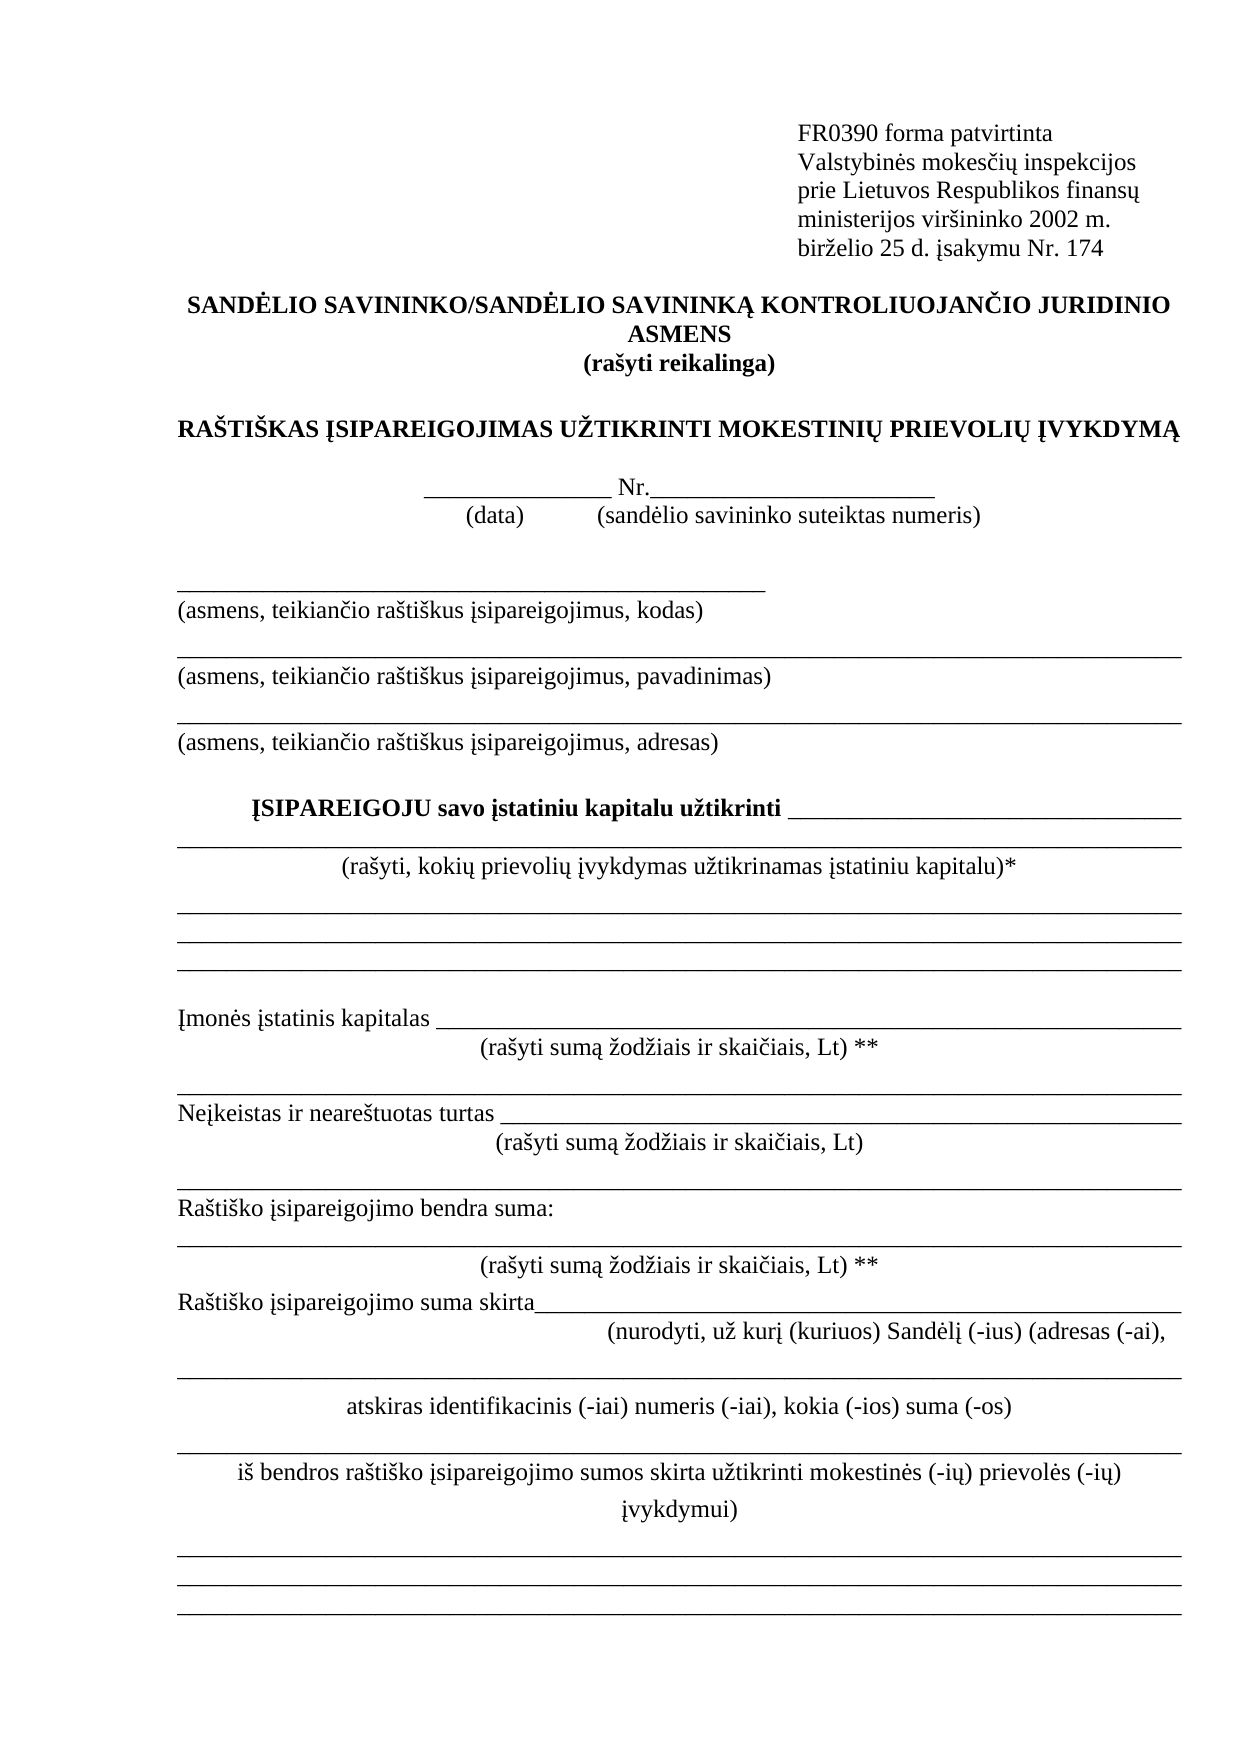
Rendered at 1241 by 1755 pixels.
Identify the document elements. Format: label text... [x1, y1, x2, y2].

text Raštiško įsipareigojimo suma skirta [177, 1287, 1181, 1316]
text Valstybinės mokesčių inspekcijos prie Lietuvos Respublikos finansų ministerijos viršininko 2002 m. birželio 25 d. įsakymu Nr. 174 [797, 147, 1181, 262]
text (asmens, teikiančio raštiškus įsipareigojimus, pavadinimas) [177, 661, 1181, 698]
text SANDĖLIO SAVININKO/SANDĖLIO SAVININKĄ KONTROLIUOJANČIO JURIDINIO ASMENS [177, 291, 1181, 348]
text atskiras identifikacinis (-iai) numeris (-iai), kokia (-ios) suma (-os) [177, 1391, 1181, 1428]
text (rašyti, kokių prievolių įvykdymas užtikrinamas įstatiniu kapitalu)* [177, 851, 1181, 888]
text (rašyti sumą žodžiais ir skaičiais, Lt) ** [177, 1250, 1181, 1287]
text (rašyti reikalinga) [177, 348, 1181, 385]
text Raštiško įsipareigojimo bendra suma: [177, 1193, 1181, 1221]
text (data) (sandėlio savininko suteiktas numeris) [177, 500, 1181, 538]
text (rašyti sumą žodžiais ir skaičiais, Lt) ** [177, 1032, 1181, 1069]
text (nurodyti, už kurį (kuriuos) Sandėlį (-ius) (adresas (-ai), [177, 1316, 1181, 1353]
text FR0390 forma patvirtinta [797, 118, 1181, 147]
text Įmonės įstatinis kapitalas [177, 1003, 1181, 1032]
text iš bendros raštiško įsipareigojimo sumos skirta užtikrinti mokestinės (-ių) prievolės (-ių) įvykdymui) [177, 1457, 1181, 1531]
text RAŠTIŠKAS ĮSIPAREIGOJIMAS UŽTIKRINTI MOKESTINIŲ PRIEVOLIŲ ĮVYKDYMĄ [177, 414, 1181, 443]
text (asmens, teikiančio raštiškus įsipareigojimus, adresas) [177, 727, 1181, 764]
text ĮSIPAREIGOJU savo įstatiniu kapitalu užtikrinti [177, 793, 1181, 822]
text Neįkeistas ir neareštuotas turtas [177, 1098, 1181, 1127]
text (asmens, teikiančio raštiškus įsipareigojimus, kodas) [177, 595, 1181, 632]
text _______________ Nr. [177, 472, 1181, 500]
text (rašyti sumą žodžiais ir skaičiais, Lt) [177, 1127, 1181, 1164]
